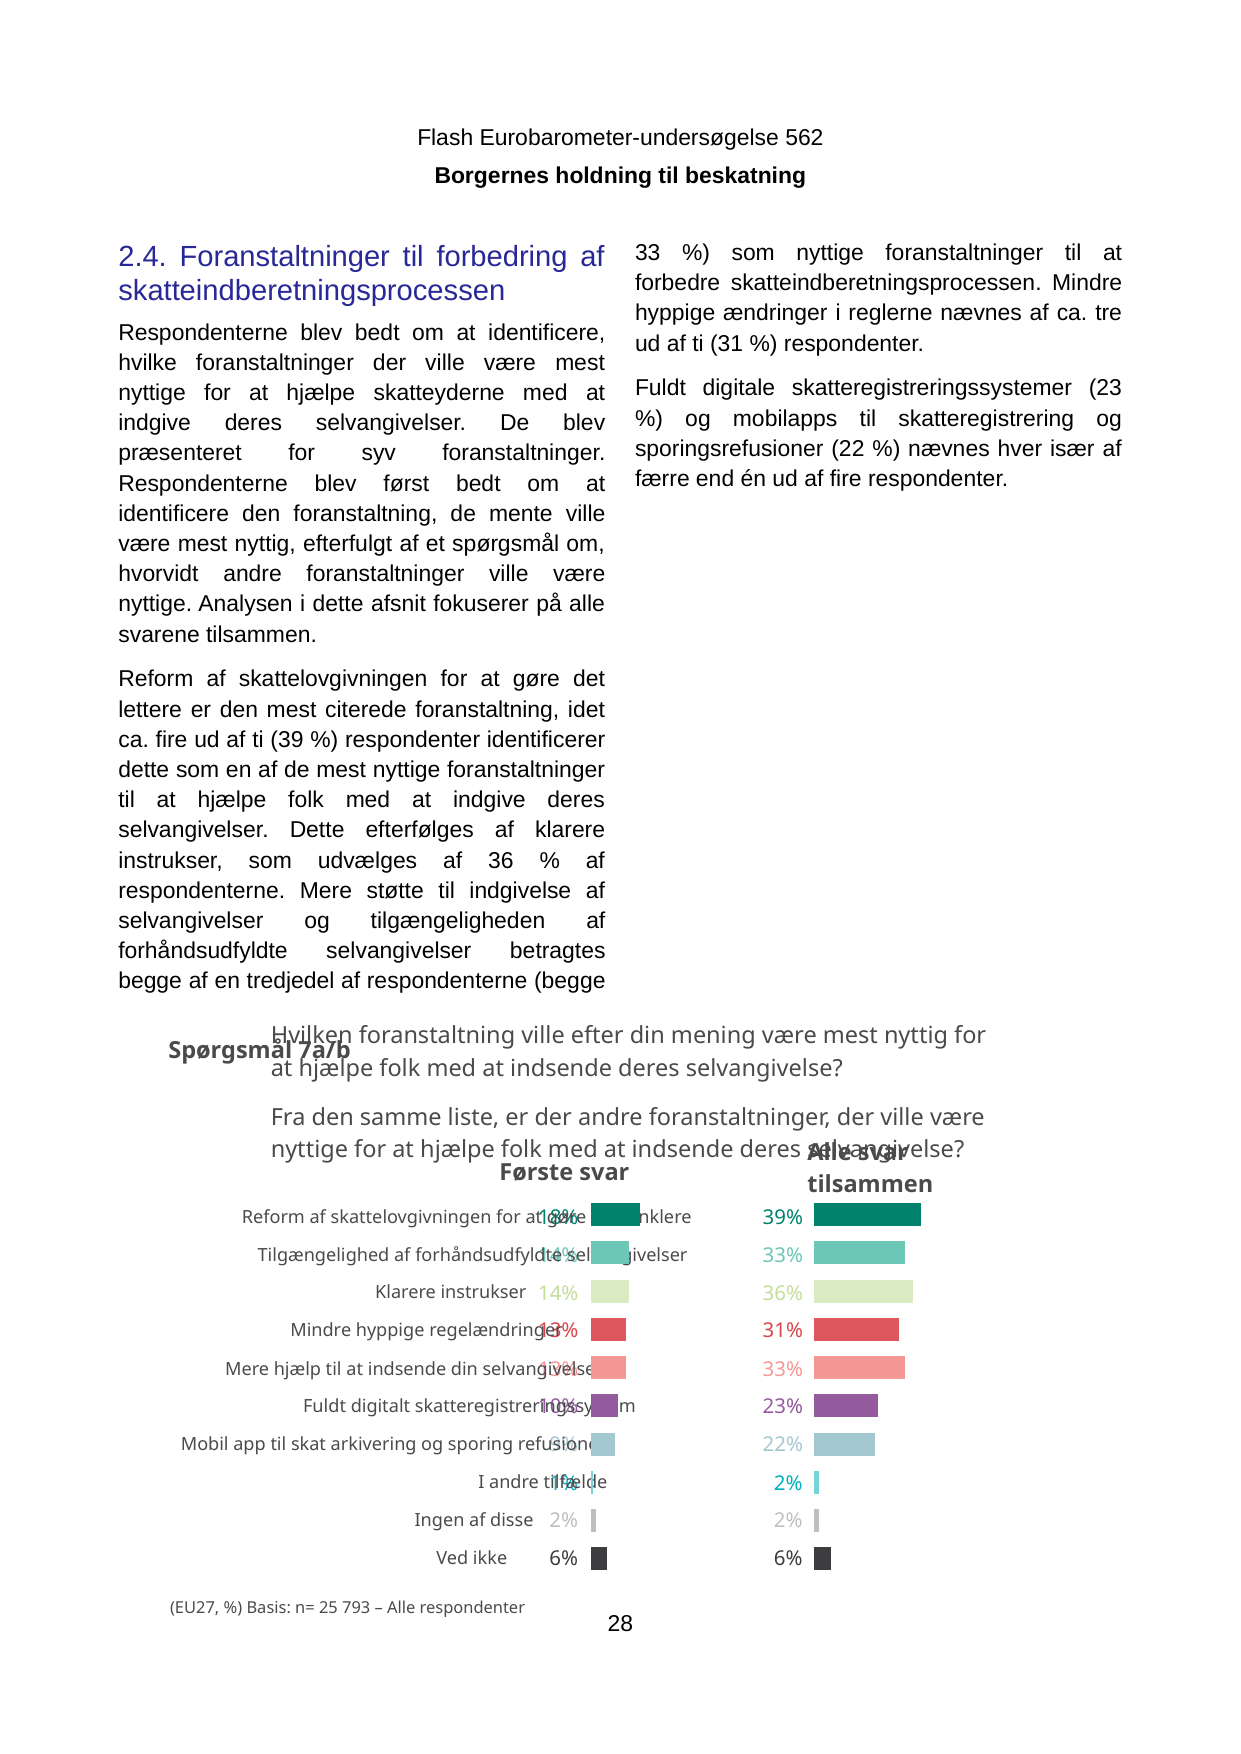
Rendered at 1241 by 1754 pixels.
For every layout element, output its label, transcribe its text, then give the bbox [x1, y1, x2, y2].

text Fuldt digitale skatteregistreringssystemer (23 %) og mobilapps til skatteregistrering og sporingsrefusioner (22 %) nævnes hver især af færre end én ud af fire respondenter. [635, 374, 1122, 491]
text 33 %) som nyttige foranstaltninger til at forbedre skatteindberetningsprocessen. Mindre hyppige ændringer i reglerne nævnes af ca. tre ud af ti (31 %) respondenter. [635, 239, 1122, 356]
subtitle 2.4. Foranstaltninger til forbedring af skatteindberetningsprocessen [118, 239, 605, 306]
text Reform af skattelovgivningen for at gøre det lettere er den mest citerede foranstaltning, idet ca. fire ud af ti (39 %) respondenter identificerer dette som en af de mest nyttige foranstaltninger til at hjælpe folk med at indgive deres selvangivelser. Dette efterfølges af klarere instrukser, som udvælges af 36 % af respondenterne. Mere støtte til indgivelse af selvangivelser og tilgængeligheden af forhåndsudfyldte selvangivelser betragtes begge af en tredjedel af respondenterne (begge [118, 665, 605, 994]
text Respondenterne blev bedt om at identificere, hvilke foranstaltninger der ville være mest nyttige for at hjælpe skatteyderne med at indgive deres selvangivelser. De blev præsenteret for syv foranstaltninger. Respondenterne blev først bedt om at identificere den foranstaltning, de mente ville være mest nyttig, efterfulgt af et spørgsmål om, hvorvidt andre foranstaltninger ville være nyttige. Analysen i dette afsnit fokuserer på alle svarene tilsammen. [118, 318, 605, 647]
